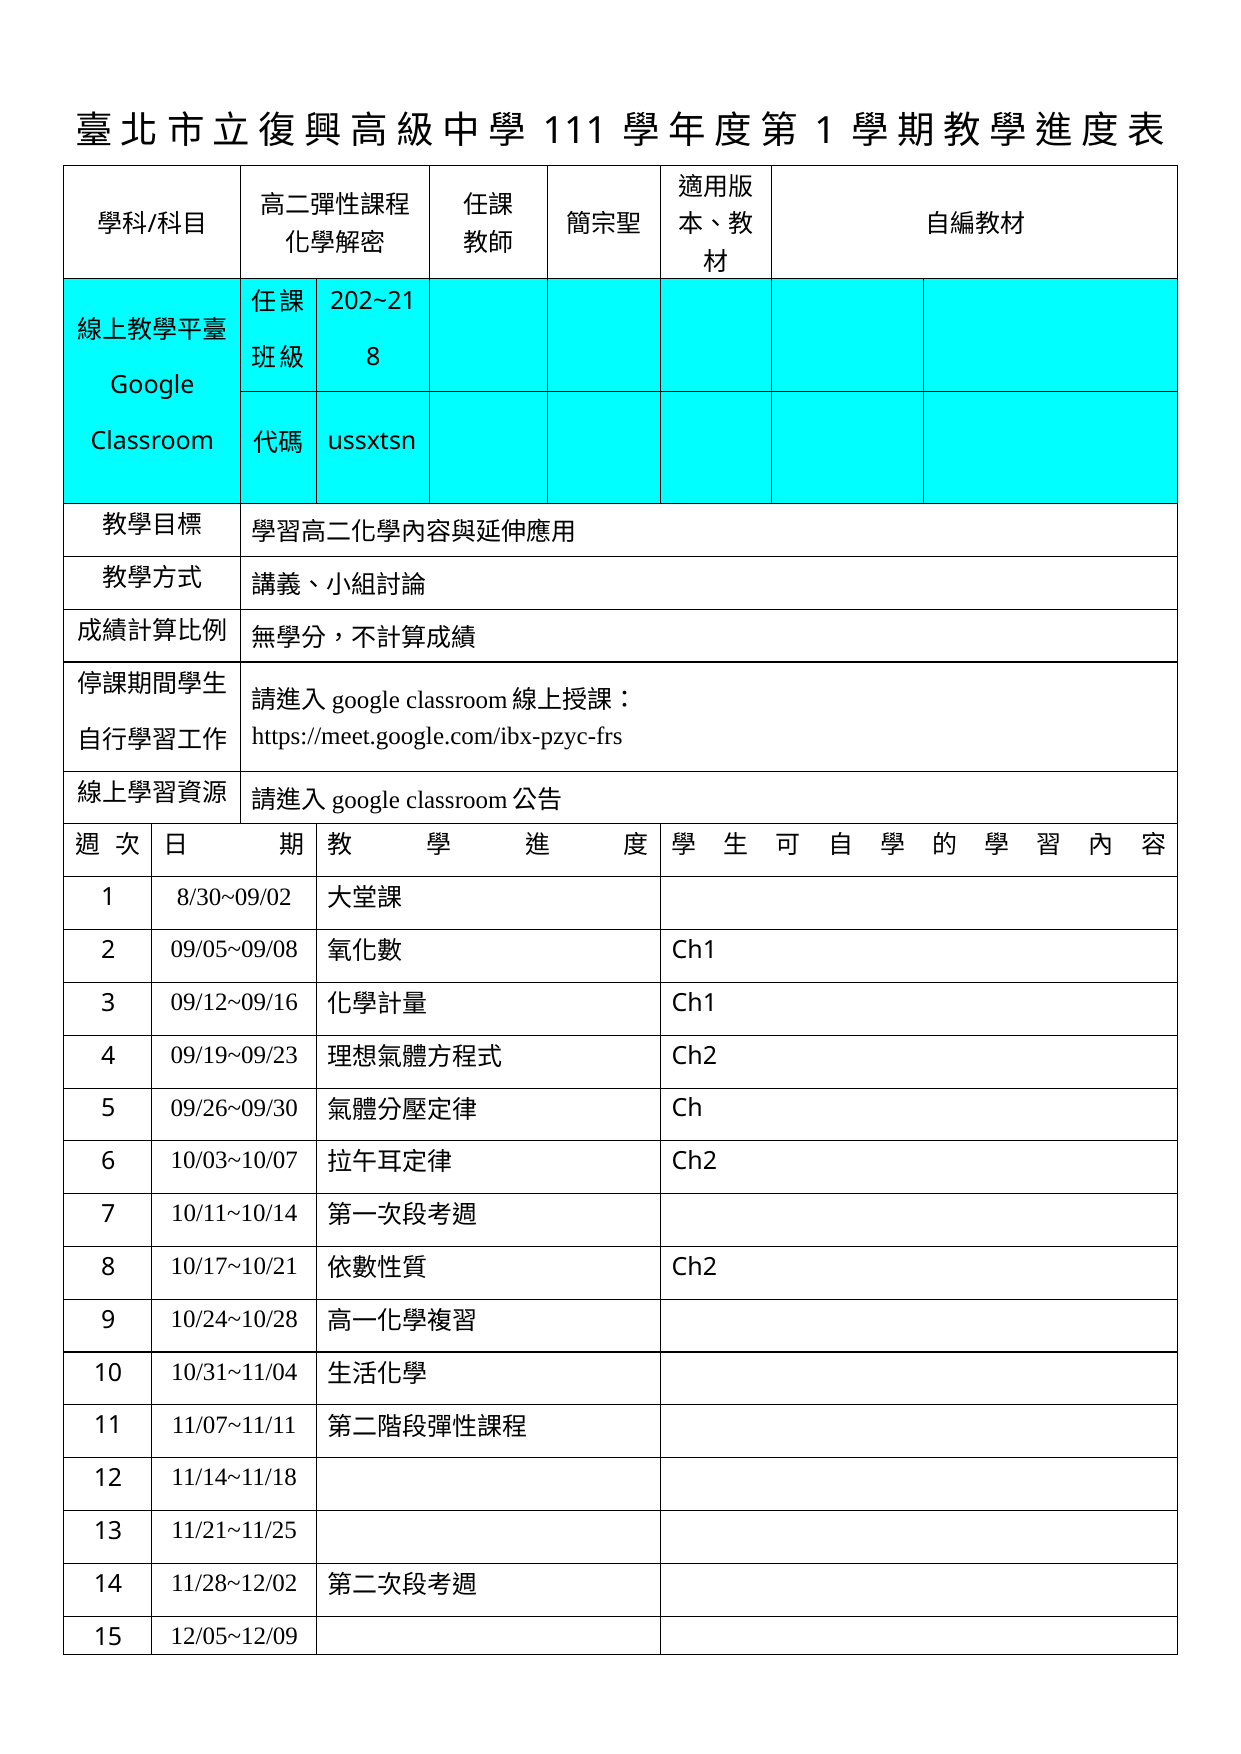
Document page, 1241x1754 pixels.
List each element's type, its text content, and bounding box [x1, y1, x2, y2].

table_header 簡宗聖 [548, 166, 660, 278]
table_cell 09/26~09/30 [152, 1089, 316, 1140]
table_cell [924, 392, 1177, 503]
table_cell 任課班級 [241, 279, 316, 391]
table_cell [661, 1194, 1177, 1246]
table_cell 請進入google classroom線上授課： https://meet.google.com/ibx-pzyc-frs [241, 663, 1177, 771]
table_cell 大堂課 [317, 877, 660, 929]
table_cell 教學進度 [317, 824, 660, 876]
table_cell 09/05~09/08 [152, 930, 316, 982]
table_cell 10/24~10/28 [152, 1300, 316, 1351]
table_cell 無學分，不計算成績 [241, 610, 1177, 661]
table_cell 2 [64, 930, 151, 982]
text 臺北市立復興高級中學111學年度第1學期教學進度表 [75, 89, 1165, 164]
table_cell 第一次段考週 [317, 1194, 660, 1246]
table_cell 11/21~11/25 [152, 1511, 316, 1563]
table_cell [317, 1458, 660, 1510]
table_cell [430, 392, 547, 503]
table_cell 生活化學 [317, 1353, 660, 1404]
table_cell 13 [64, 1511, 151, 1563]
table_cell Ch2 [661, 1036, 1177, 1087]
table_cell [661, 1405, 1177, 1457]
table_cell 教學方式 [64, 557, 240, 609]
table_cell 線上教學平臺 Google Classroom [64, 279, 240, 503]
table_header 適用版本、教材 [661, 166, 771, 278]
table_cell 化學計量 [317, 983, 660, 1034]
table_cell 11/28~12/02 [152, 1564, 316, 1616]
table_cell 學生可自學的學習內容 [661, 824, 1177, 876]
table_cell 6 [64, 1141, 151, 1193]
table_header 自編教材 [772, 166, 1177, 278]
table_cell 09/12~09/16 [152, 983, 316, 1034]
table_cell [430, 279, 547, 391]
table_cell 8 [64, 1247, 151, 1299]
table_cell 10/31~11/04 [152, 1353, 316, 1404]
table_header 學科/科目 [64, 166, 240, 278]
table_cell 12/05~12/09 [152, 1617, 316, 1654]
table_cell 11 [64, 1405, 151, 1457]
table_cell [661, 1617, 1177, 1654]
table_cell 5 [64, 1089, 151, 1140]
table_cell [661, 1511, 1177, 1563]
table_cell 7 [64, 1194, 151, 1246]
table_cell 10/17~10/21 [152, 1247, 316, 1299]
table_cell 拉午耳定律 [317, 1141, 660, 1193]
table_cell 請進入google classroom公告 [241, 772, 1177, 823]
table_cell 學習高二化學內容與延伸應用 [241, 504, 1177, 556]
table_cell 4 [64, 1036, 151, 1087]
table_cell [661, 279, 771, 391]
table_cell ussxtsn [317, 392, 429, 503]
table_cell 09/19~09/23 [152, 1036, 316, 1087]
table_cell [661, 1300, 1177, 1351]
table_cell 3 [64, 983, 151, 1034]
table_cell Ch1 [661, 983, 1177, 1034]
table_cell 第二次段考週 [317, 1564, 660, 1616]
table_cell 講義、小組討論 [241, 557, 1177, 609]
table_cell [661, 392, 771, 503]
table_cell 12 [64, 1458, 151, 1510]
table_cell 線上學習資源 [64, 772, 240, 823]
table_cell Ch1 [661, 930, 1177, 982]
table_cell 第二階段彈性課程 [317, 1405, 660, 1457]
table_header 高二彈性課程 化學解密 [241, 166, 429, 278]
table_cell [317, 1511, 660, 1563]
table_cell [548, 279, 660, 391]
table_cell [661, 1353, 1177, 1404]
table_cell 停課期間學生自行學習工作 [64, 663, 240, 771]
table_cell 10/11~10/14 [152, 1194, 316, 1246]
table_cell [661, 877, 1177, 929]
table_cell 10 [64, 1353, 151, 1404]
table_cell [772, 279, 923, 391]
table_cell 11/07~11/11 [152, 1405, 316, 1457]
table_cell 202~218 [317, 279, 429, 391]
table_cell Ch2 [661, 1141, 1177, 1193]
table_cell [924, 279, 1177, 391]
table_cell 1 [64, 877, 151, 929]
table_cell 15 [64, 1617, 151, 1654]
table_cell 週次 [64, 824, 151, 876]
table_cell 代碼 [241, 392, 316, 503]
table_cell Ch [661, 1089, 1177, 1140]
table_cell [548, 392, 660, 503]
table_cell Ch2 [661, 1247, 1177, 1299]
table_cell 氧化數 [317, 930, 660, 982]
table_cell 14 [64, 1564, 151, 1616]
table_cell [317, 1617, 660, 1654]
table_cell 10/03~10/07 [152, 1141, 316, 1193]
table_cell 8/30~09/02 [152, 877, 316, 929]
table_cell 9 [64, 1300, 151, 1351]
table_cell 成績計算比例 [64, 610, 240, 661]
table_cell 教學目標 [64, 504, 240, 556]
table_header 任課 教師 [430, 166, 547, 278]
table_cell [661, 1458, 1177, 1510]
table_cell [772, 392, 923, 503]
table_cell 日期 [152, 824, 316, 876]
table_cell 理想氣體方程式 [317, 1036, 660, 1087]
table_cell 依數性質 [317, 1247, 660, 1299]
table_cell [661, 1564, 1177, 1616]
table_cell 氣體分壓定律 [317, 1089, 660, 1140]
table_cell 11/14~11/18 [152, 1458, 316, 1510]
table_cell 高一化學複習 [317, 1300, 660, 1351]
